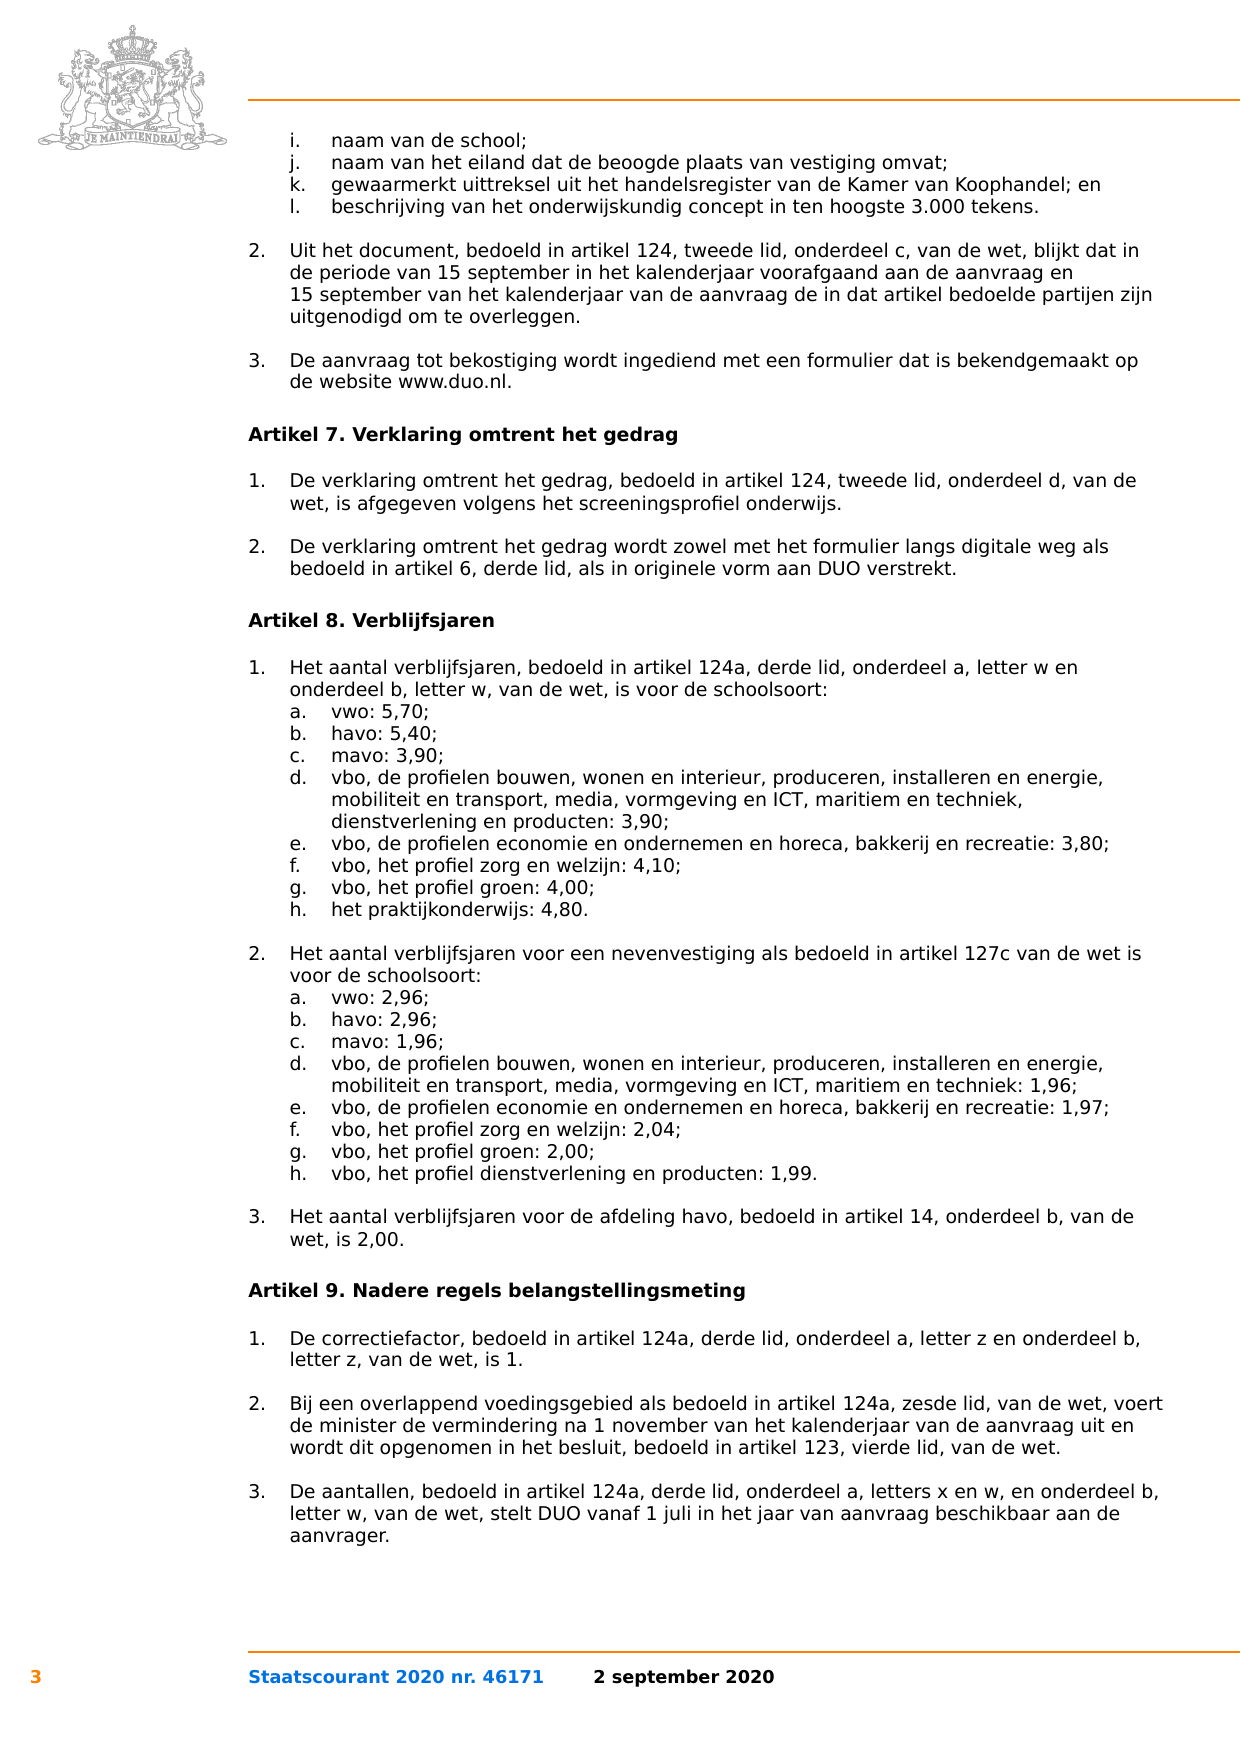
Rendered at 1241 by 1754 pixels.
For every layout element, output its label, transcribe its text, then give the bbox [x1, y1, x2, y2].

text d. vbo, de profielen bouwen, wonen en interieur, produceren, installeren en energie, mobiliteit en transport, media, vormgeving en ICT, maritiem en techniek, dienstverlening en producten: 3,90; [289, 767, 1163, 833]
text 3. Het aantal verblijfsjaren voor de afdeling havo, bedoeld in artikel 14, onderdeel b, van de wet, is 2,00. [248, 1206, 1163, 1250]
text g. vbo, het profiel groen: 2,00; [289, 1141, 1163, 1163]
text a. vwo: 5,70; [289, 701, 1163, 723]
text 1. Het aantal verblijfsjaren, bedoeld in artikel 124a, derde lid, onderdeel a, letter w en onderdeel b, letter w, van de wet, is voor de schoolsoort: [248, 657, 1163, 701]
text 3. De aantallen, bedoeld in artikel 124a, derde lid, onderdeel a, letters x en w, en onderdeel b, letter w, van de wet, stelt DUO vanaf 1 juli in het jaar van aanvraag beschikbaar aan de aanvrager. [248, 1481, 1163, 1547]
text 2. Bij een overlappend voedingsgebied als bedoeld in artikel 124a, zesde lid, van de wet, voert de minister de vermindering na 1 november van het kalenderjaar van de aanvraag uit en wordt dit opgenomen in het besluit, bedoeld in artikel 123, vierde lid, van de wet. [248, 1393, 1163, 1459]
text h. het praktijkonderwijs: 4,80. [289, 899, 1163, 921]
text e. vbo, de profielen economie en ondernemen en horeca, bakkerij en recreatie: 1,97; [289, 1097, 1163, 1119]
subtitle Artikel 9. Nadere regels belangstellingsmeting [248, 1280, 1163, 1302]
text h. vbo, het profiel dienstverlening en producten: 1,99. [289, 1163, 1163, 1184]
text 2. De verklaring omtrent het gedrag wordt zowel met het formulier langs digitale weg als bedoeld in artikel 6, derde lid, als in originele vorm aan DUO verstrekt. [248, 536, 1163, 580]
subtitle Artikel 8. Verblijfsjaren [248, 610, 1163, 632]
text d. vbo, de profielen bouwen, wonen en interieur, produceren, installeren en energie, mobiliteit en transport, media, vormgeving en ICT, maritiem en techniek: 1,96; [289, 1053, 1163, 1097]
text b. havo: 2,96; [289, 1009, 1163, 1031]
text g. vbo, het profiel groen: 4,00; [289, 877, 1163, 899]
text a. vwo: 2,96; [289, 987, 1163, 1009]
text 3. De aanvraag tot bekostiging wordt ingediend met een formulier dat is bekendgemaakt op de website www.duo.nl. [248, 349, 1163, 393]
text j. naam van het eiland dat de beoogde plaats van vestiging omvat; [289, 152, 1163, 174]
text c. mavo: 1,96; [289, 1031, 1163, 1053]
text l. beschrijving van het onderwijskundig concept in ten hoogste 3.000 tekens. [289, 196, 1163, 218]
text 2. Het aantal verblijfsjaren voor een nevenvestiging als bedoeld in artikel 127c van de wet is voor de schoolsoort: [248, 943, 1163, 987]
text c. mavo: 3,90; [289, 745, 1163, 767]
text b. havo: 5,40; [289, 723, 1163, 745]
text f. vbo, het profiel zorg en welzijn: 2,04; [289, 1119, 1163, 1141]
text 1. De correctiefactor, bedoeld in artikel 124a, derde lid, onderdeel a, letter z en onderdeel b, letter z, van de wet, is 1. [248, 1327, 1163, 1371]
text e. vbo, de profielen economie en ondernemen en horeca, bakkerij en recreatie: 3,80; [289, 833, 1163, 855]
text 1. De verklaring omtrent het gedrag, bedoeld in artikel 124, tweede lid, onderdeel d, van de wet, is afgegeven volgens het screeningsprofiel onderwijs. [248, 470, 1163, 514]
text i. naam van de school; [289, 130, 1163, 152]
text 2. Uit het document, bedoeld in artikel 124, tweede lid, onderdeel c, van de wet, blijkt dat in de periode van 15 september in het kalenderjaar voorafgaand aan de aanvraag en 15 september van het kalenderjaar van de aanvraag de in dat artikel bedoelde partijen zijn uitgenodigd om te overleggen. [248, 240, 1163, 328]
subtitle Artikel 7. Verklaring omtrent het gedrag [248, 423, 1163, 445]
text k. gewaarmerkt uittreksel uit het handelsregister van de Kamer van Koophandel; en [289, 174, 1163, 196]
picture [38, 25, 227, 150]
text f. vbo, het profiel zorg en welzijn: 4,10; [289, 855, 1163, 877]
